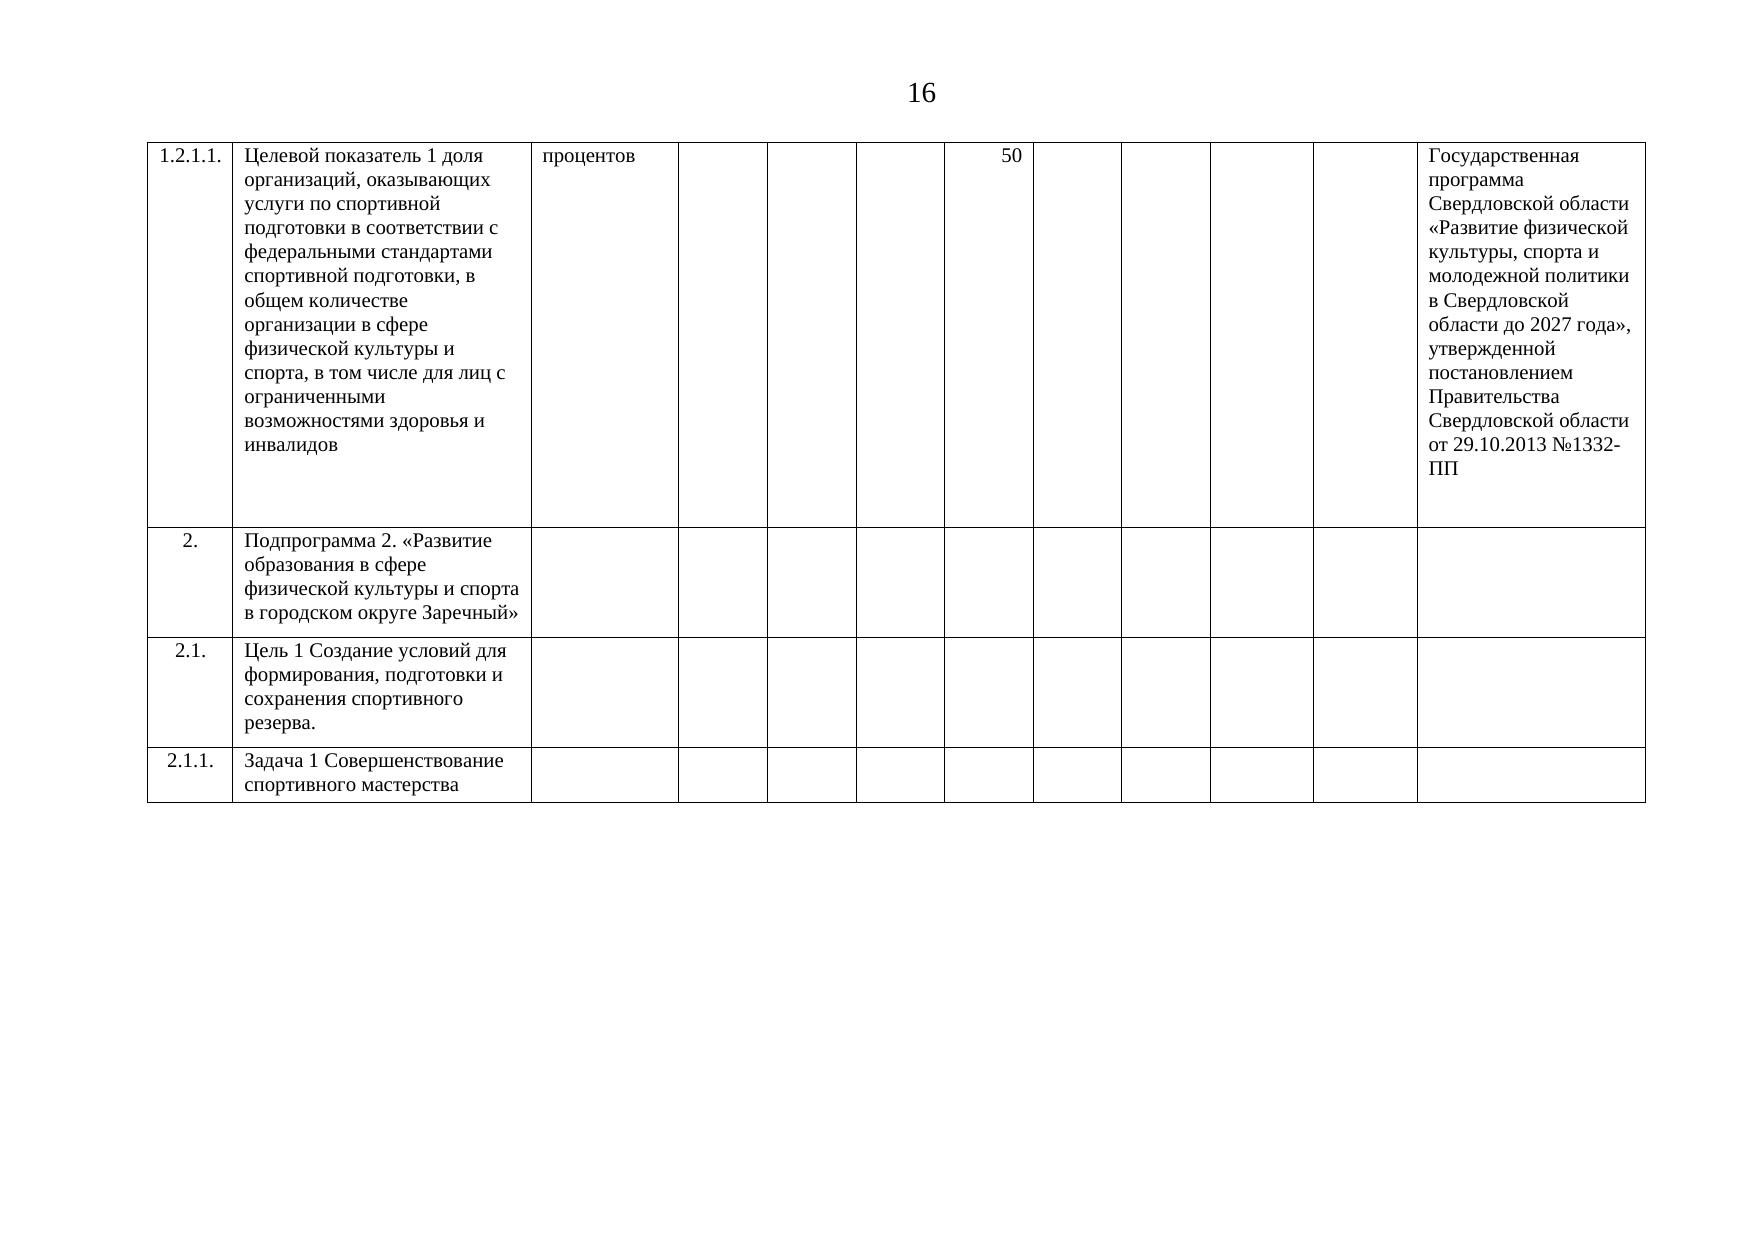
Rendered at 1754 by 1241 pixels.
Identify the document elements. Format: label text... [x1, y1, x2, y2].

table_cell [945, 748, 1033, 802]
table_cell [1034, 143, 1121, 527]
table_cell [532, 528, 678, 637]
table_cell [532, 748, 678, 802]
table_cell Государственная программа Свердловской области «Развитие физической культуры, спорта и молодежной политики в Свердловской области до 2027 года», утвержденной постановлением Правительства Свердловской области от 29.10.2013 №1332-ПП [1418, 143, 1645, 527]
table_cell [857, 528, 944, 637]
table_cell [679, 528, 767, 637]
table_cell Цель 1 Создание условий для формирования, подготовки и сохранения спортивного резерва. [233, 638, 531, 747]
table_cell 50 [945, 143, 1033, 527]
table_cell [1418, 528, 1645, 637]
table_cell [1418, 748, 1645, 802]
table_cell [1211, 748, 1313, 802]
table_cell Задача 1 Совершенствование спортивного мастерства [233, 748, 531, 802]
table_cell [1211, 143, 1313, 527]
table_cell [1122, 748, 1210, 802]
table_cell [768, 638, 856, 747]
table_cell [1314, 638, 1417, 747]
table_cell [1418, 638, 1645, 747]
table_cell 2.1.1. [148, 748, 232, 802]
table_cell [1314, 528, 1417, 637]
table_cell [1122, 638, 1210, 747]
table_cell [679, 638, 767, 747]
table_cell [768, 143, 856, 527]
table_cell Подпрограмма 2. «Развитие образования в сфере физической культуры и спорта в городском округе Заречный» [233, 528, 531, 637]
table_cell [857, 748, 944, 802]
table_cell 2.1. [148, 638, 232, 747]
table_cell [857, 143, 944, 527]
table_cell [1034, 748, 1121, 802]
table_cell [532, 638, 678, 747]
table_cell [1314, 143, 1417, 527]
table_cell 2. [148, 528, 232, 637]
table_cell [1122, 143, 1210, 527]
table_cell [1122, 528, 1210, 637]
table_cell [1211, 638, 1313, 747]
table_cell [1211, 528, 1313, 637]
table_cell процентов [532, 143, 678, 527]
table_cell [1034, 528, 1121, 637]
table_cell [679, 143, 767, 527]
table_cell [768, 748, 856, 802]
table_cell [945, 528, 1033, 637]
table_cell [768, 528, 856, 637]
table_cell [1034, 638, 1121, 747]
table_cell [679, 748, 767, 802]
table_cell [857, 638, 944, 747]
table_cell [945, 638, 1033, 747]
table_cell Целевой показатель 1 доля организаций, оказывающих услуги по спортивной подготовки в соответствии с федеральными стандартами спортивной подготовки, в общем количестве организации в сфере физической культуры и спорта, в том числе для лиц с ограниченными возможностями здоровья и инвалидов [233, 143, 531, 527]
table_cell 1.2.1.1. [148, 143, 232, 527]
table_cell [1314, 748, 1417, 802]
